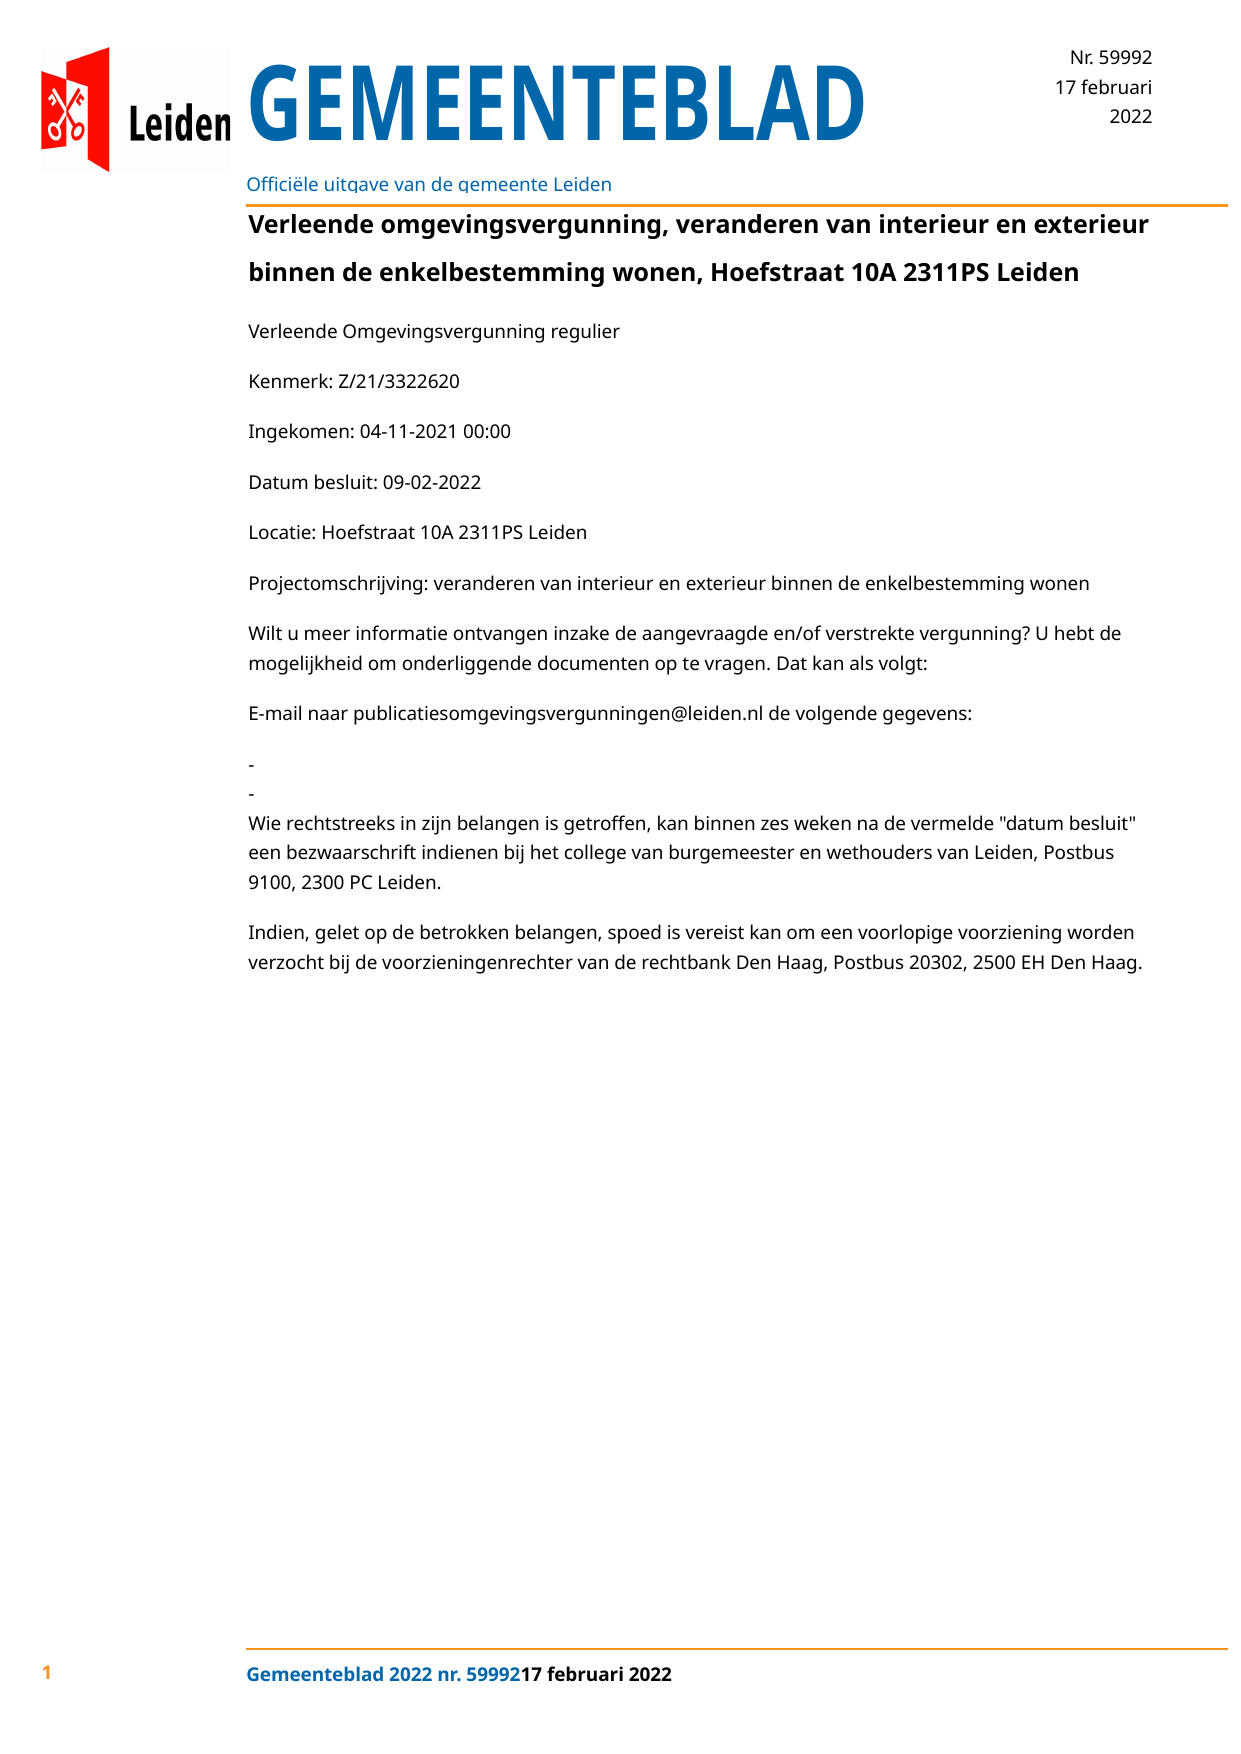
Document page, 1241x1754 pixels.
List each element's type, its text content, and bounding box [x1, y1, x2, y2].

text Projectomschrijving: veranderen van interieur en exterieur binnen de enkelbestemming wonen [248, 570, 1152, 596]
picture [41, 47, 231, 172]
text Verleende omgevingsvergunning, veranderen van interieur en exterieur binnen de enkelbestemming wonen, Hoefstraat 10A 2311PS Leiden [248, 207, 1152, 288]
text E-mail naar publicatiesomgevingsvergunningen@leiden.nl de volgende gegevens: [248, 700, 1152, 726]
text Kenmerk: Z/21/3322620 [248, 368, 1152, 394]
text Datum besluit: 09-02-2022 [248, 469, 1152, 495]
text Locatie: Hoefstraat 10A 2311PS Leiden [248, 519, 1152, 545]
text Ingekomen: 04-11-2021 00:00 [248, 419, 1152, 444]
text Wie rechtstreeks in zijn belangen is getroffen, kan binnen zes weken na de vermelde "datum besluit" een bezwaarschrift indienen bij het college van burgemeester en wethouders van Leiden, Postbus 9100, 2300 PC Leiden. [248, 810, 1152, 895]
text Wilt u meer informatie ontvangen inzake de aangevraagde en/of verstrekte vergunning? U hebt de mogelijkheid om onderliggende documenten op te vragen. Dat kan als volgt: [248, 620, 1152, 676]
text Indien, gelet op de betrokken belangen, spoed is vereist kan om een voorlopige voorziening worden verzocht bij de voorzieningenrechter van de rechtbank Den Haag, Postbus 20302, 2500 EH Den Haag. [248, 919, 1152, 975]
text Verleende Omgevingsvergunning regulier [248, 318, 1152, 344]
